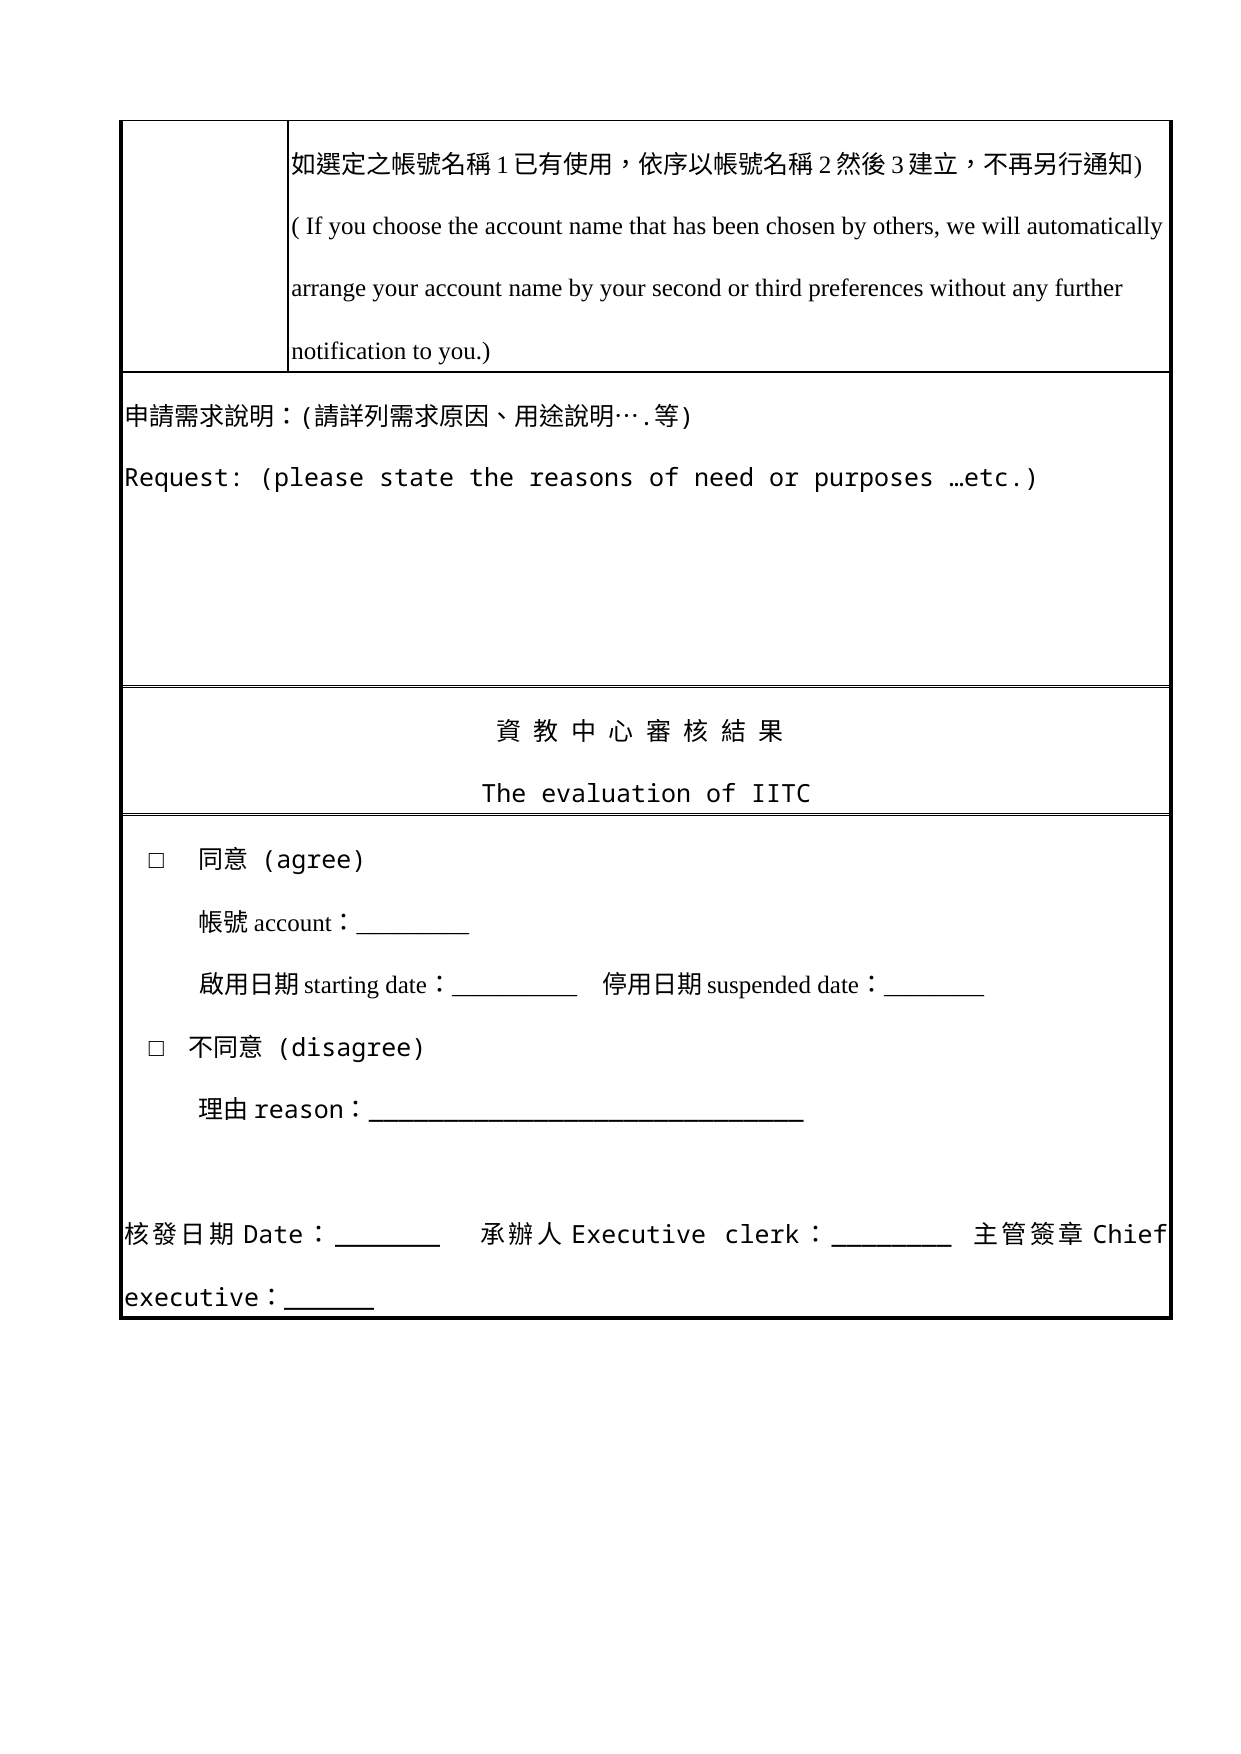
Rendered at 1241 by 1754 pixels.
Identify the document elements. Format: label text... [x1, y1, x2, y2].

table_cell 同意 (agree) 帳號account：_________ 啟用日期starting date：__________ 停用日期suspended date：________ □ 不同意 (disagree) 理由reason：_________________________________ ________ ______ 核發日期Date：_______ 承辦人Executive clerk：________ 主管簽章Chief executive：______ [123, 816, 1169, 1316]
table_cell [123, 121, 287, 371]
table_cell 資 教 中 心 審 核 結 果 The evaluation of IITC [123, 688, 1169, 813]
table_cell 申請需求說明：(請詳列需求原因、用途說明….等) Request: (please state the reasons of need or purposes …etc.) [123, 373, 1169, 685]
table_cell 如選定之帳號名稱1已有使用，依序以帳號名稱2然後3建立，不再另行通知) ( If you choose the account name that has been chosen by others, we will automatically arrange your account name by your second or third preferences without any further notification to you.) [289, 121, 1169, 371]
